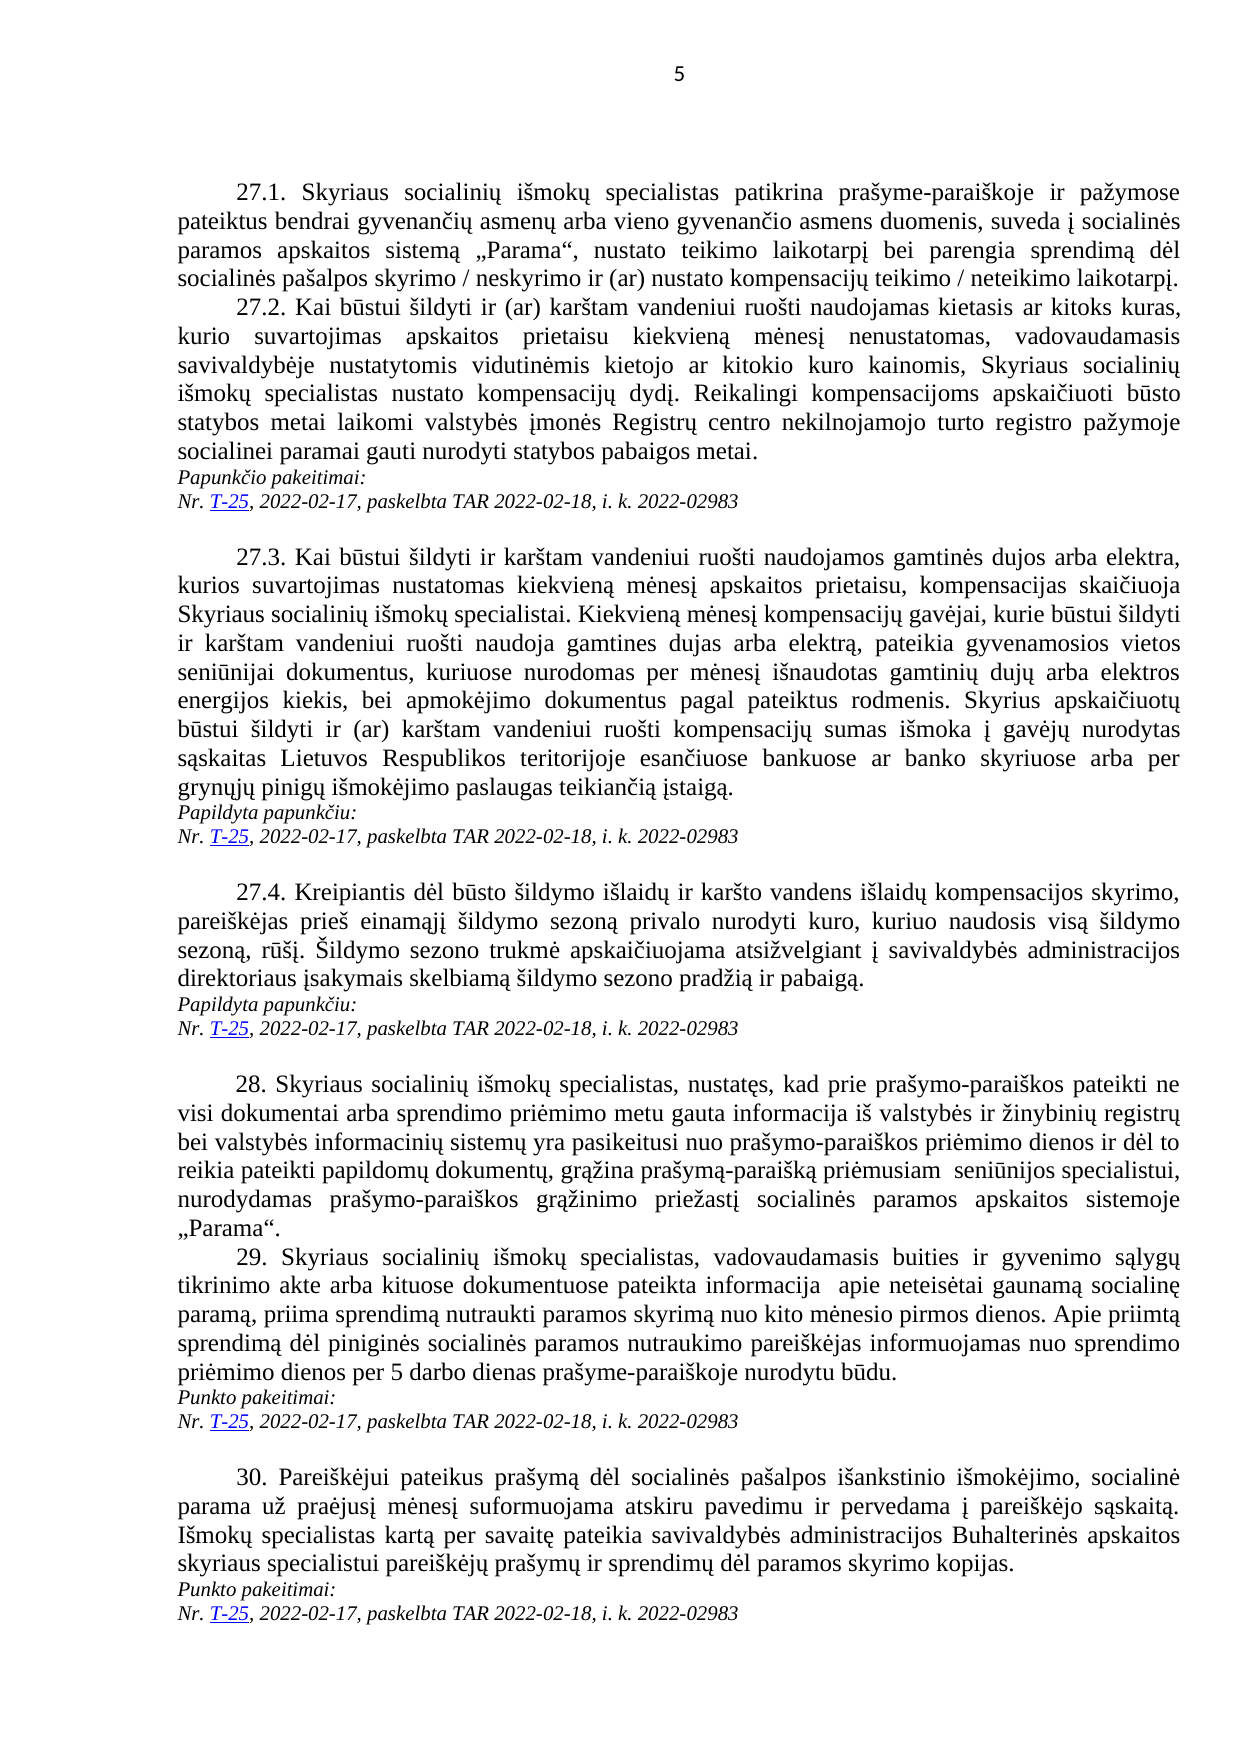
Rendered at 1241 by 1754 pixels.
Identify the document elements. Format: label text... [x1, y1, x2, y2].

text Nr. T-25, 2022-02-17, paskelbta TAR 2022-02-18, i. k. 2022-02983 [177, 489, 1181, 513]
text Punkto pakeitimai: [177, 1385, 1181, 1409]
text 27.1. Skyriaus socialinių išmokų specialistas patikrina prašyme-paraiškoje ir pažymose pateiktus bendrai gyvenančių asmenų arba vieno gyvenančio asmens duomenis, suveda į socialinės paramos apskaitos sistemą „Parama“, nustato teikimo laikotarpį bei parengia sprendimą dėl socialinės pašalpos skyrimo / neskyrimo ir (ar) nustato kompensacijų teikimo / neteikimo laikotarpį. [177, 177, 1181, 292]
text Nr. T-25, 2022-02-17, paskelbta TAR 2022-02-18, i. k. 2022-02983 [177, 1016, 1181, 1040]
text Nr. T-25, 2022-02-17, paskelbta TAR 2022-02-18, i. k. 2022-02983 [177, 1409, 1181, 1433]
text 28. Skyriaus socialinių išmokų specialistas, nustatęs, kad prie prašymo-paraiškos pateikti ne visi dokumentai arba sprendimo priėmimo metu gauta informacija iš valstybės ir žinybinių registrų bei valstybės informacinių sistemų yra pasikeitusi nuo prašymo-paraiškos priėmimo dienos ir dėl to reikia pateikti papildomų dokumentų, grąžina prašymą-paraišką priėmusiam seniūnijos specialistui, nurodydamas prašymo-paraiškos grąžinimo priežastį socialinės paramos apskaitos sistemoje „Parama“. [177, 1069, 1181, 1242]
text 27.3. Kai būstui šildyti ir karštam vandeniui ruošti naudojamos gamtinės dujos arba elektra, kurios suvartojimas nustatomas kiekvieną mėnesį apskaitos prietaisu, kompensacijas skaičiuoja Skyriaus socialinių išmokų specialistai. Kiekvieną mėnesį kompensacijų gavėjai, kurie būstui šildyti ir karštam vandeniui ruošti naudoja gamtines dujas arba elektrą, pateikia gyvenamosios vietos seniūnijai dokumentus, kuriuose nurodomas per mėnesį išnaudotas gamtinių dujų arba elektros energijos kiekis, bei apmokėjimo dokumentus pagal pateiktus rodmenis. Skyrius apskaičiuotų būstui šildyti ir (ar) karštam vandeniui ruošti kompensacijų sumas išmoka į gavėjų nurodytas sąskaitas Lietuvos Respublikos teritorijoje esančiuose bankuose ar banko skyriuose arba per grynųjų pinigų išmokėjimo paslaugas teikiančią įstaigą. [177, 542, 1181, 800]
text 29. Skyriaus socialinių išmokų specialistas, vadovaudamasis buities ir gyvenimo sąlygų tikrinimo akte arba kituose dokumentuose pateikta informacija apie neteisėtai gaunamą socialinę paramą, priima sprendimą nutraukti paramos skyrimą nuo kito mėnesio pirmos dienos. Apie priimtą sprendimą dėl piniginės socialinės paramos nutraukimo pareiškėjas informuojamas nuo sprendimo priėmimo dienos per 5 darbo dienas prašyme-paraiškoje nurodytu būdu. [177, 1242, 1181, 1385]
text 27.4. Kreipiantis dėl būsto šildymo išlaidų ir karšto vandens išlaidų kompensacijos skyrimo, pareiškėjas prieš einamąjį šildymo sezoną privalo nurodyti kuro, kuriuo naudosis visą šildymo sezoną, rūšį. Šildymo sezono trukmė apskaičiuojama atsižvelgiant į savivaldybės administracijos direktoriaus įsakymais skelbiamą šildymo sezono pradžią ir pabaigą. [177, 877, 1181, 992]
text Papunkčio pakeitimai: [177, 465, 1181, 489]
text 27.2. Kai būstui šildyti ir (ar) karštam vandeniui ruošti naudojamas kietasis ar kitoks kuras, kurio suvartojimas apskaitos prietaisu kiekvieną mėnesį nenustatomas, vadovaudamasis savivaldybėje nustatytomis vidutinėmis kietojo ar kitokio kuro kainomis, Skyriaus socialinių išmokų specialistas nustato kompensacijų dydį. Reikalingi kompensacijoms apskaičiuoti būsto statybos metai laikomi valstybės įmonės Registrų centro nekilnojamojo turto registro pažymoje socialinei paramai gauti nurodyti statybos pabaigos metai. [177, 292, 1181, 465]
text Nr. T-25, 2022-02-17, paskelbta TAR 2022-02-18, i. k. 2022-02983 [177, 1601, 1181, 1625]
text Nr. T-25, 2022-02-17, paskelbta TAR 2022-02-18, i. k. 2022-02983 [177, 824, 1181, 848]
text Papildyta papunkčiu: [177, 992, 1181, 1016]
text 30. Pareiškėjui pateikus prašymą dėl socialinės pašalpos išankstinio išmokėjimo, socialinė parama už praėjusį mėnesį suformuojama atskiru pavedimu ir pervedama į pareiškėjo sąskaitą. Išmokų specialistas kartą per savaitę pateikia savivaldybės administracijos Buhalterinės apskaitos skyriaus specialistui pareiškėjų prašymų ir sprendimų dėl paramos skyrimo kopijas. [177, 1462, 1181, 1577]
text Punkto pakeitimai: [177, 1577, 1181, 1601]
text Papildyta papunkčiu: [177, 800, 1181, 824]
